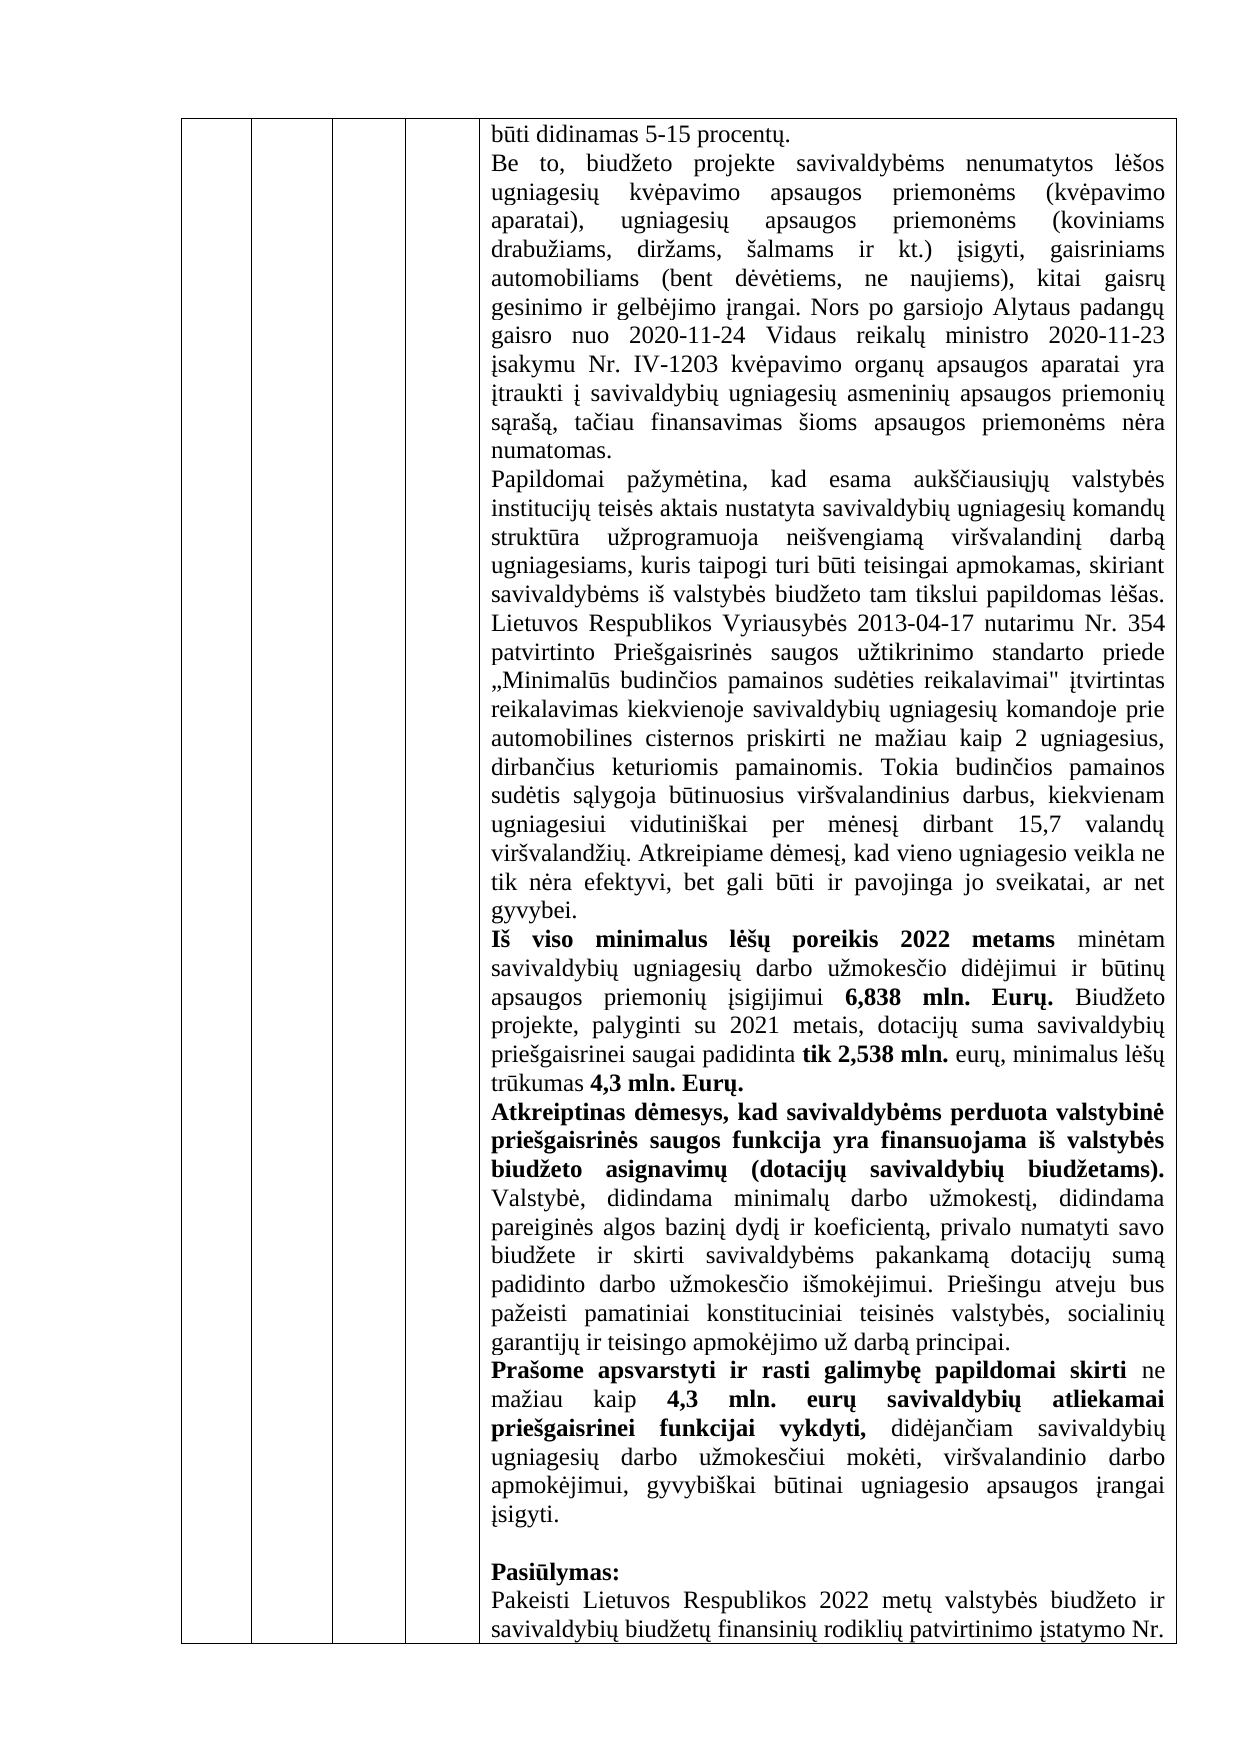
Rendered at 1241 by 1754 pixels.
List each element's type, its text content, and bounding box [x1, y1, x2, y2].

table_cell [333, 119, 405, 1643]
table_cell [252, 119, 332, 1643]
table_cell [406, 119, 479, 1643]
table_cell [182, 119, 251, 1643]
table_cell būti didinamas 5-15 procentų. Be to, biudžeto projekte savivaldybėms nenumatytos lėšos ugniagesių kvėpavimo apsaugos priemonėms (kvėpavimo aparatai), ugniagesių apsaugos priemonėms (koviniams drabužiams, diržams, šalmams ir kt.) įsigyti, gaisriniams automobiliams (bent dėvėtiems, ne naujiems), kitai gaisrų gesinimo ir gelbėjimo įrangai. Nors po garsiojo Alytaus padangų gaisro nuo 2020-11-24 Vidaus reikalų ministro 2020-11-23 įsakymu Nr. IV-1203 kvėpavimo organų apsaugos aparatai yra įtraukti į savivaldybių ugniagesių asmeninių apsaugos priemonių sąrašą, tačiau finansavimas šioms apsaugos priemonėms nėra numatomas. Papildomai pažymėtina, kad esama aukščiausiųjų valstybės institucijų teisės aktais nustatyta savivaldybių ugniagesių komandų struktūra užprogramuoja neišvengiamą viršvalandinį darbą ugniagesiams, kuris taipogi turi būti teisingai apmokamas, skiriant savivaldybėms iš valstybės biudžeto tam tikslui papildomas lėšas. Lietuvos Respublikos Vyriausybės 2013-04-17 nutarimu Nr. 354 patvirtinto Priešgaisrinės saugos užtikrinimo standarto priede „Minimalūs budinčios pamainos sudėties reikalavimai" įtvirtintas reikalavimas kiekvienoje savivaldybių ugniagesių komandoje prie automobilines cisternos priskirti ne mažiau kaip 2 ugniagesius, dirbančius keturiomis pamainomis. Tokia budinčios pamainos sudėtis sąlygoja būtinuosius viršvalandinius darbus, kiekvienam ugniagesiui vidutiniškai per mėnesį dirbant 15,7 valandų viršvalandžių. Atkreipiame dėmesį, kad vieno ugniagesio veikla ne tik nėra efektyvi, bet gali būti ir pavojinga jo sveikatai, ar net gyvybei. Iš viso minimalus lėšų poreikis 2022 metams minėtam savivaldybių ugniagesių darbo užmokesčio didėjimui ir būtinų apsaugos priemonių įsigijimui 6,838 mln. Eurų. Biudžeto projekte, palyginti su 2021 metais, dotacijų suma savivaldybių priešgaisrinei saugai padidinta tik 2,538 mln. eurų, minimalus lėšų trūkumas 4,3 mln. Eurų. Atkreiptinas dėmesys, kad savivaldybėms perduota valstybinė priešgaisrinės saugos funkcija yra finansuojama iš valstybės biudžeto asignavimų (dotacijų savivaldybių biudžetams). Valstybė, didindama minimalų darbo užmokestį, didindama pareiginės algos bazinį dydį ir koeficientą, privalo numatyti savo biudžete ir skirti savivaldybėms pakankamą dotacijų sumą padidinto darbo užmokesčio išmokėjimui. Priešingu atveju bus pažeisti pamatiniai konstituciniai teisinės valstybės, socialinių garantijų ir teisingo apmokėjimo už darbą principai. Prašome apsvarstyti ir rasti galimybę papildomai skirti ne mažiau kaip 4,3 mln. eurų savivaldybių atliekamai priešgaisrinei funkcijai vykdyti, didėjančiam savivaldybių ugniagesių darbo užmokesčiui mokėti, viršvalandinio darbo apmokėjimui, gyvybiškai būtinai ugniagesio apsaugos įrangai įsigyti. Pasiūlymas: Pakeisti Lietuvos Respublikos 2022 metų valstybės biudžeto ir savivaldybių biudžetų finansinių rodiklių patvirtinimo įstatymo Nr. [480, 119, 1176, 1643]
